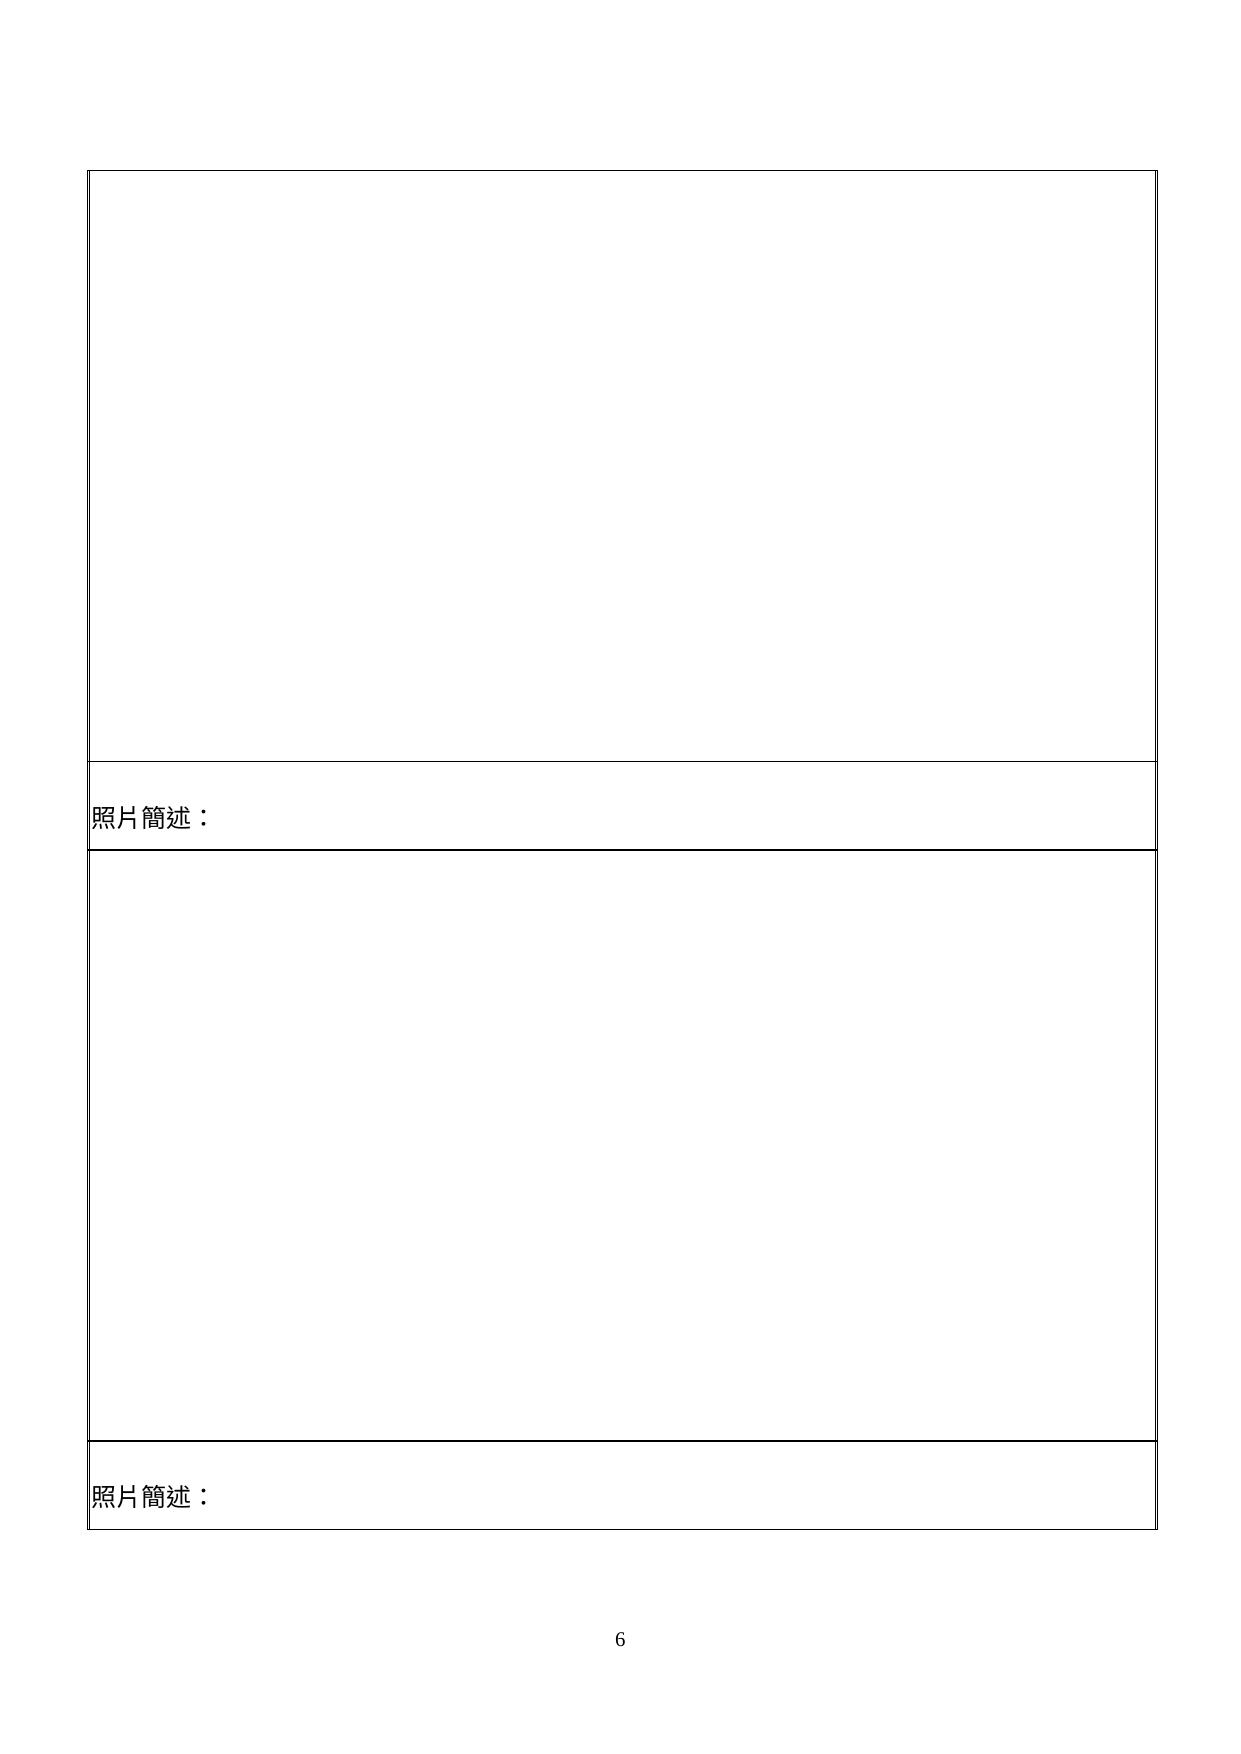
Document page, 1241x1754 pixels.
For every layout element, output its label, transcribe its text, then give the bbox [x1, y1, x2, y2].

table_header [90, 171, 1155, 761]
table_cell 照片簡述： [90, 762, 1155, 849]
table_cell [90, 851, 1155, 1440]
table_cell 照片簡述： [90, 1442, 1155, 1529]
